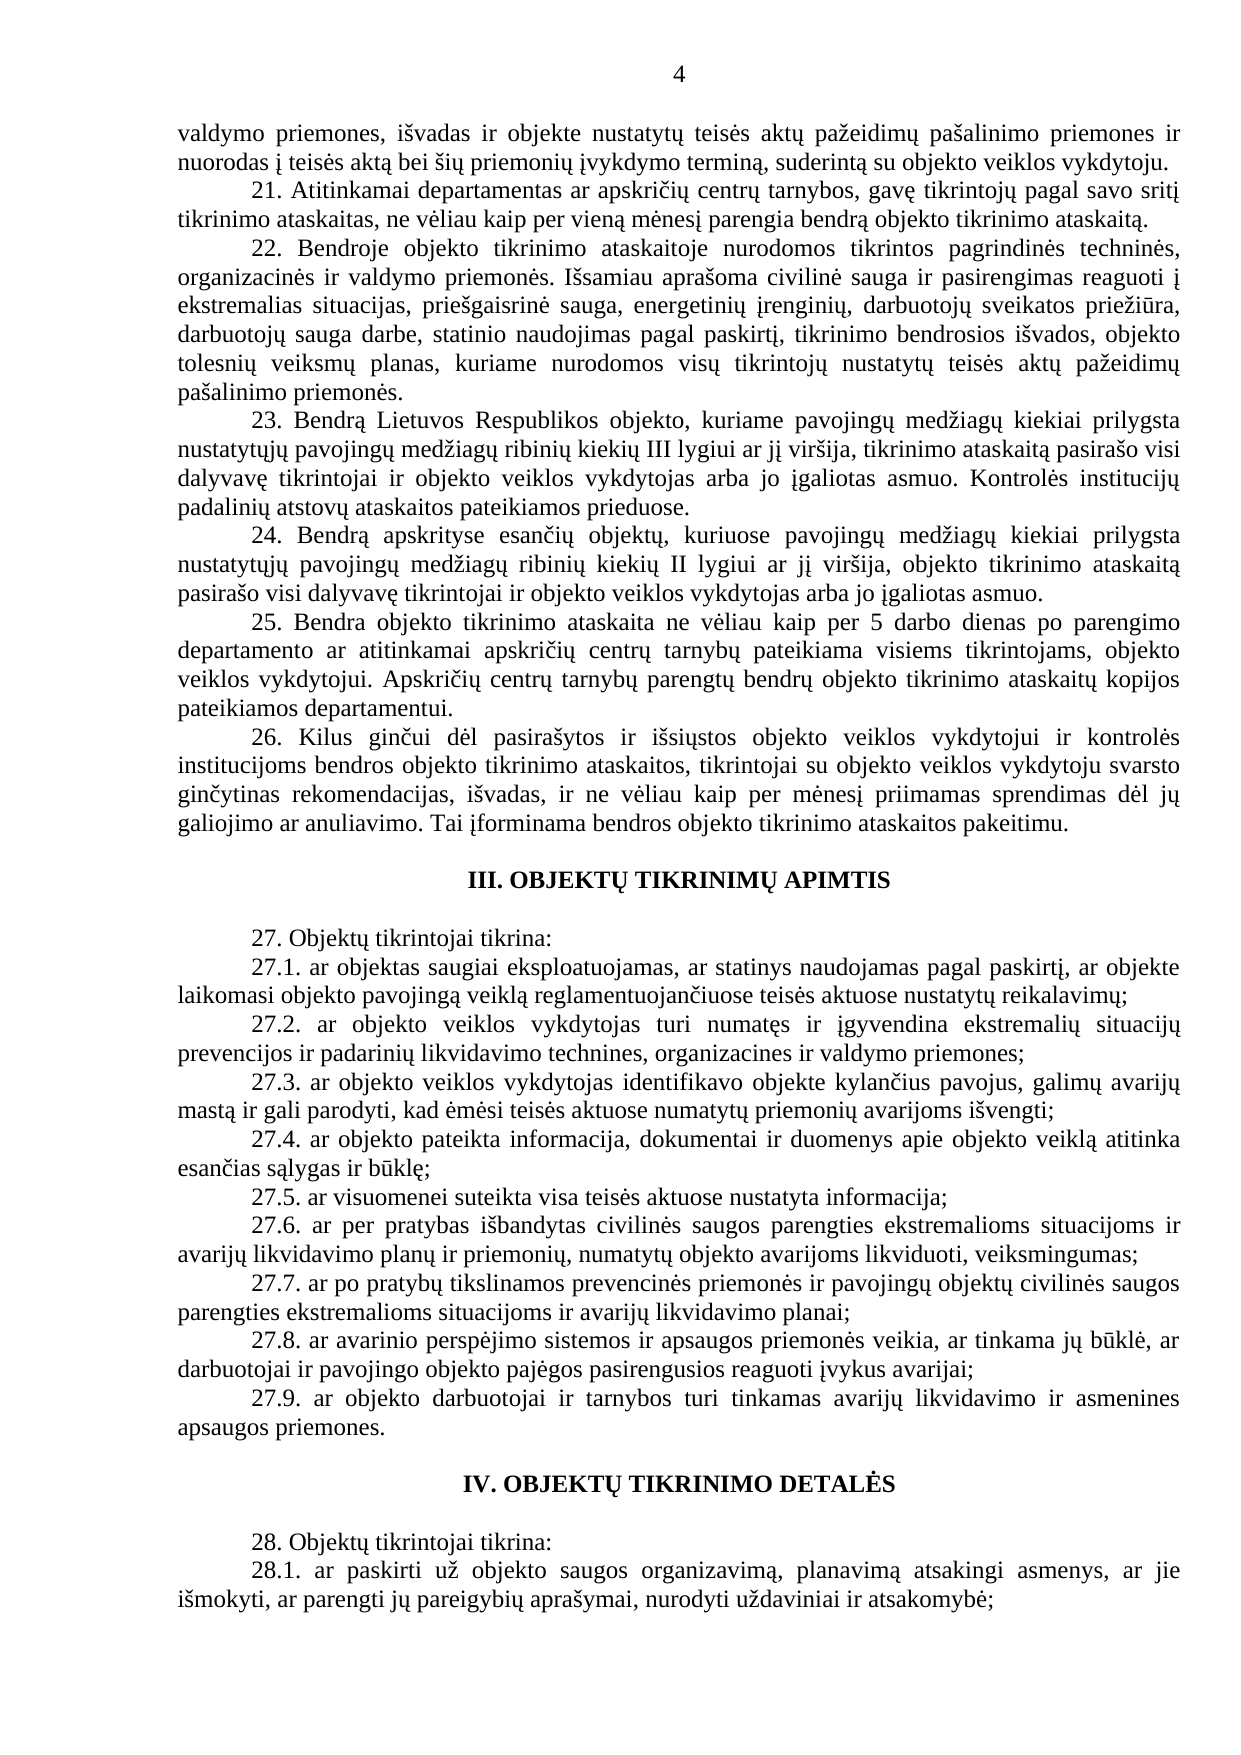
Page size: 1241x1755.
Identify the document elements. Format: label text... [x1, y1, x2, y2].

text 27.9. ar objekto darbuotojai ir tarnybos turi tinkamas avarijų likvidavimo ir asmenines apsaugos priemones. [177, 1383, 1181, 1441]
text 27.5. ar visuomenei suteikta visa teisės aktuose nustatyta informacija; [177, 1182, 1181, 1211]
text 24. Bendrą apskrityse esančių objektų, kuriuose pavojingų medžiagų kiekiai prilygsta nustatytųjų pavojingų medžiagų ribinių kiekių II lygiui ar jį viršija, objekto tikrinimo ataskaitą pasirašo visi dalyvavę tikrintojai ir objekto veiklos vykdytojas arba jo įgaliotas asmuo. [177, 521, 1181, 607]
text 28. Objektų tikrintojai tikrina: [177, 1527, 1181, 1556]
text III. OBJEKTŲ TIKRINIMŲ APIMTIS [177, 866, 1181, 894]
text 27.6. ar per pratybas išbandytas civilinės saugos parengties ekstremalioms situacijoms ir avarijų likvidavimo planų ir priemonių, numatytų objekto avarijoms likviduoti, veiksmingumas; [177, 1211, 1181, 1268]
text 27.4. ar objekto pateikta informacija, dokumentai ir duomenys apie objekto veiklą atitinka esančias sąlygas ir būklę; [177, 1124, 1181, 1182]
text 27.8. ar avarinio perspėjimo sistemos ir apsaugos priemonės veikia, ar tinkama jų būklė, ar darbuotojai ir pavojingo objekto pajėgos pasirengusios reaguoti įvykus avarijai; [177, 1326, 1181, 1383]
text 23. Bendrą Lietuvos Respublikos objekto, kuriame pavojingų medžiagų kiekiai prilygsta nustatytųjų pavojingų medžiagų ribinių kiekių III lygiui ar jį viršija, tikrinimo ataskaitą pasirašo visi dalyvavę tikrintojai ir objekto veiklos vykdytojas arba jo įgaliotas asmuo. Kontrolės institucijų padalinių atstovų ataskaitos pateikiamos prieduose. [177, 406, 1181, 521]
text 21. Atitinkamai departamentas ar apskričių centrų tarnybos, gavę tikrintojų pagal savo sritį tikrinimo ataskaitas, ne vėliau kaip per vieną mėnesį parengia bendrą objekto tikrinimo ataskaitą. [177, 176, 1181, 233]
text 25. Bendra objekto tikrinimo ataskaita ne vėliau kaip per 5 darbo dienas po parengimo departamento ar atitinkamai apskričių centrų tarnybų pateikiama visiems tikrintojams, objekto veiklos vykdytojui. Apskričių centrų tarnybų parengtų bendrų objekto tikrinimo ataskaitų kopijos pateikiamos departamentui. [177, 607, 1181, 722]
text IV. OBJEKTŲ TIKRINIMO DETALĖS [177, 1469, 1181, 1498]
text 27.7. ar po pratybų tikslinamos prevencinės priemonės ir pavojingų objektų civilinės saugos parengties ekstremalioms situacijoms ir avarijų likvidavimo planai; [177, 1268, 1181, 1326]
text 26. Kilus ginčui dėl pasirašytos ir išsiųstos objekto veiklos vykdytojui ir kontrolės institucijoms bendros objekto tikrinimo ataskaitos, tikrintojai su objekto veiklos vykdytoju svarsto ginčytinas rekomendacijas, išvadas, ir ne vėliau kaip per mėnesį priimamas sprendimas dėl jų galiojimo ar anuliavimo. Tai įforminama bendros objekto tikrinimo ataskaitos pakeitimu. [177, 722, 1181, 837]
text 27.2. ar objekto veiklos vykdytojas turi numatęs ir įgyvendina ekstremalių situacijų prevencijos ir padarinių likvidavimo technines, organizacines ir valdymo priemones; [177, 1009, 1181, 1067]
text 27.3. ar objekto veiklos vykdytojas identifikavo objekte kylančius pavojus, galimų avarijų mastą ir gali parodyti, kad ėmėsi teisės aktuose numatytų priemonių avarijoms išvengti; [177, 1067, 1181, 1124]
text 27. Objektų tikrintojai tikrina: [177, 923, 1181, 952]
text 28.1. ar paskirti už objekto saugos organizavimą, planavimą atsakingi asmenys, ar jie išmokyti, ar parengti jų pareigybių aprašymai, nurodyti uždaviniai ir atsakomybė; [177, 1556, 1181, 1613]
text 27.1. ar objektas saugiai eksploatuojamas, ar statinys naudojamas pagal paskirtį, ar objekte laikomasi objekto pavojingą veiklą reglamentuojančiuose teisės aktuose nustatytų reikalavimų; [177, 952, 1181, 1009]
text 22. Bendroje objekto tikrinimo ataskaitoje nurodomos tikrintos pagrindinės techninės, organizacinės ir valdymo priemonės. Išsamiau aprašoma civilinė sauga ir pasirengimas reaguoti į ekstremalias situacijas, priešgaisrinė sauga, energetinių įrenginių, darbuotojų sveikatos priežiūra, darbuotojų sauga darbe, statinio naudojimas pagal paskirtį, tikrinimo bendrosios išvados, objekto tolesnių veiksmų planas, kuriame nurodomos visų tikrintojų nustatytų teisės aktų pažeidimų pašalinimo priemonės. [177, 233, 1181, 406]
text valdymo priemones, išvadas ir objekte nustatytų teisės aktų pažeidimų pašalinimo priemones ir nuorodas į teisės aktą bei šių priemonių įvykdymo terminą, suderintą su objekto veiklos vykdytoju. [177, 118, 1181, 176]
